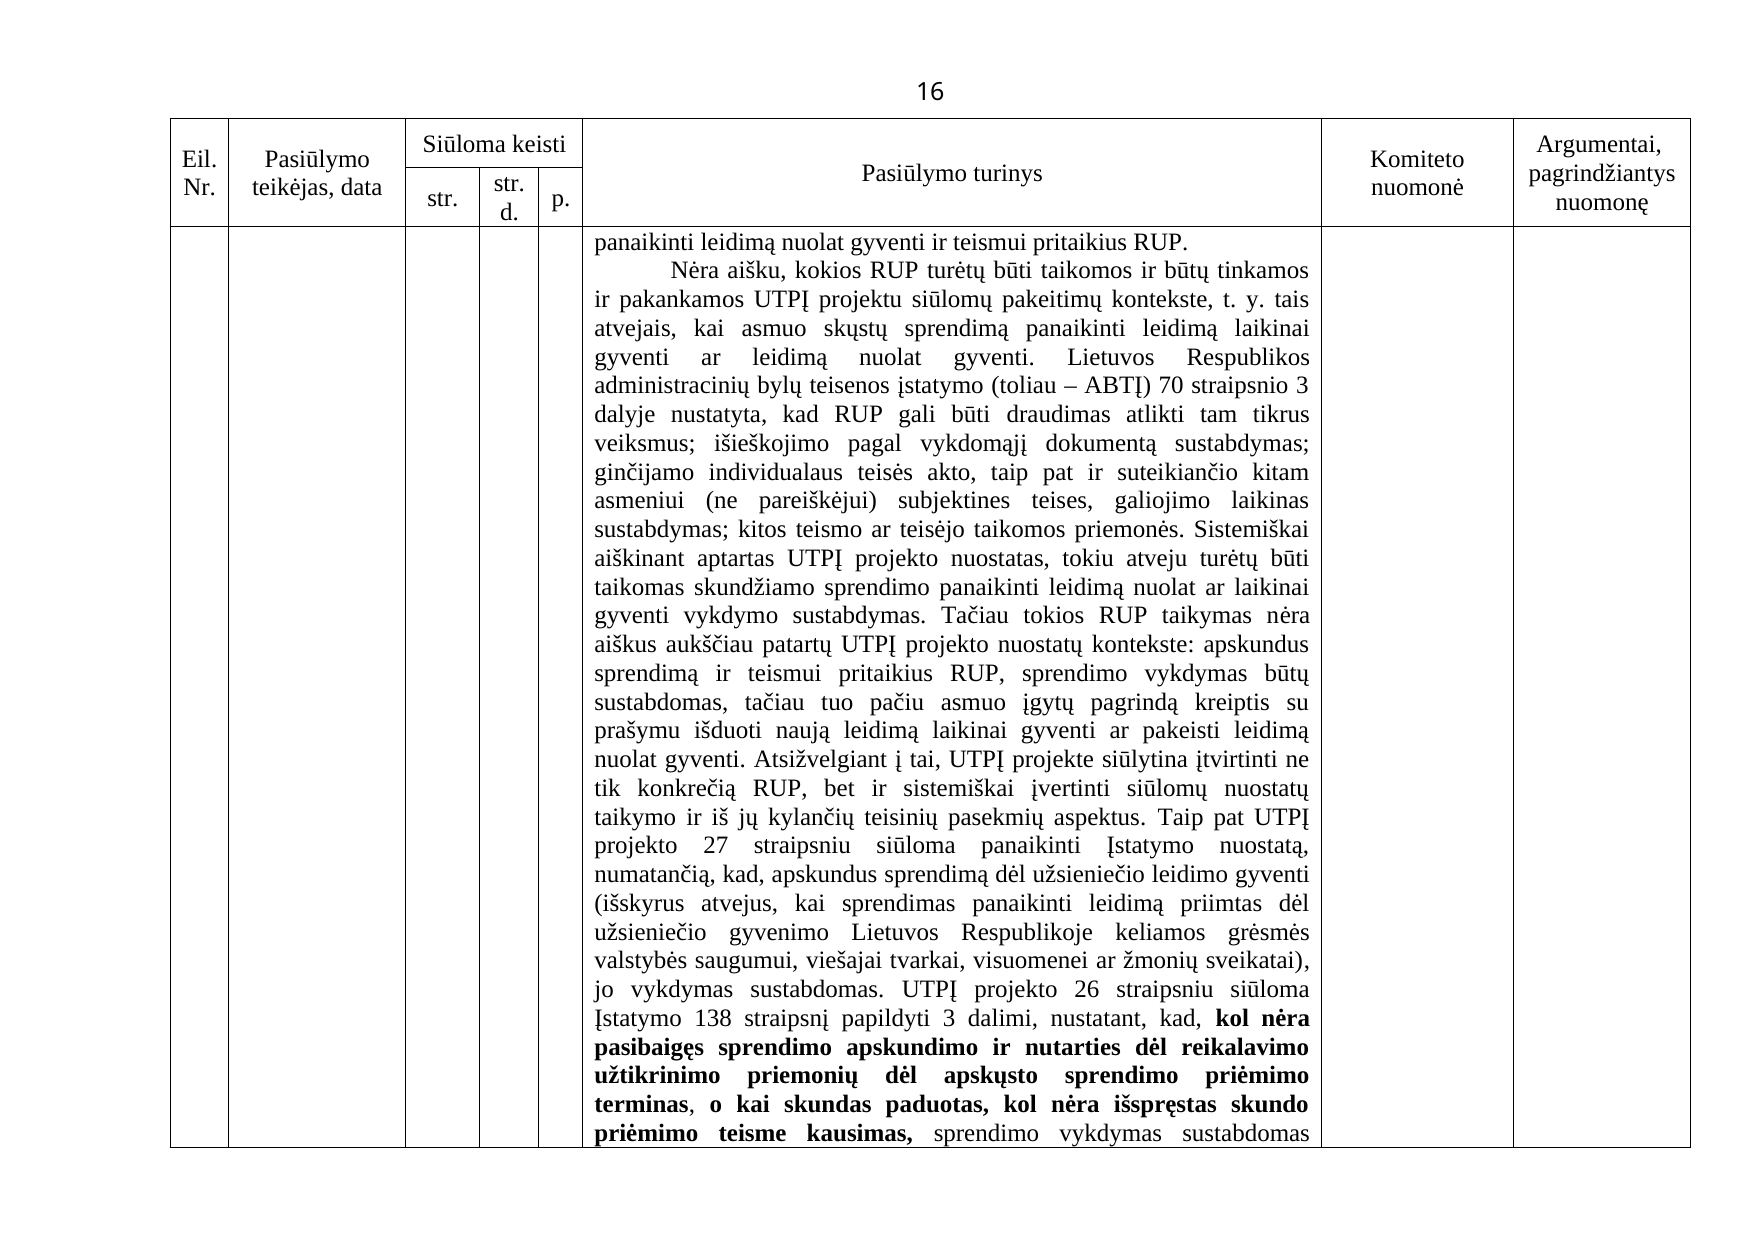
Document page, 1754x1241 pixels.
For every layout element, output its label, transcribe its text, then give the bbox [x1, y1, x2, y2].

table_cell [406, 227, 479, 1147]
table_header Eil. Nr. [171, 119, 228, 226]
table_cell p. [539, 168, 582, 226]
table_cell [1514, 227, 1690, 1147]
table_header Komiteto nuomonė [1322, 119, 1513, 226]
table_cell [1322, 227, 1513, 1147]
table_header Argumentai, pagrindžiantys nuomonę [1514, 119, 1690, 226]
table_cell str. [406, 168, 479, 226]
table_cell panaikinti leidimą nuolat gyventi ir teismui pritaikius RUP. Nėra aišku, kokios RUP turėtų būti taikomos ir būtų tinkamos ir pakankamos UTPĮ projektu siūlomų pakeitimų kontekste, t. y. tais atvejais, kai asmuo skųstų sprendimą panaikinti leidimą laikinai gyventi ar leidimą nuolat gyventi. Lietuvos Respublikos administracinių bylų teisenos įstatymo (toliau – ABTĮ) 70 straipsnio 3 dalyje nustatyta, kad RUP gali būti draudimas atlikti tam tikrus veiksmus; išieškojimo pagal vykdomąjį dokumentą sustabdymas; ginčijamo individualaus teisės akto, taip pat ir suteikiančio kitam asmeniui (ne pareiškėjui) subjektines teises, galiojimo laikinas sustabdymas; kitos teismo ar teisėjo taikomos priemonės. Sistemiškai aiškinant aptartas UTPĮ projekto nuostatas, tokiu atveju turėtų būti taikomas skundžiamo sprendimo panaikinti leidimą nuolat ar laikinai gyventi vykdymo sustabdymas. Tačiau tokios RUP taikymas nėra aiškus aukščiau patartų UTPĮ projekto nuostatų kontekste: apskundus sprendimą ir teismui pritaikius RUP, sprendimo vykdymas būtų sustabdomas, tačiau tuo pačiu asmuo įgytų pagrindą kreiptis su prašymu išduoti naują leidimą laikinai gyventi ar pakeisti leidimą nuolat gyventi. Atsižvelgiant į tai, UTPĮ projekte siūlytina įtvirtinti ne tik konkrečią RUP, bet ir sistemiškai įvertinti siūlomų nuostatų taikymo ir iš jų kylančių teisinių pasekmių aspektus. Taip pat UTPĮ projekto 27 straipsniu siūloma panaikinti Įstatymo nuostatą, numatančią, kad, apskundus sprendimą dėl užsieniečio leidimo gyventi (išskyrus atvejus, kai sprendimas panaikinti leidimą priimtas dėl užsieniečio gyvenimo Lietuvos Respublikoje keliamos grėsmės valstybės saugumui, viešajai tvarkai, visuomenei ar žmonių sveikatai), jo vykdymas sustabdomas. UTPĮ projekto 26 straipsniu siūloma Įstatymo 138 straipsnį papildyti 3 dalimi, nustatant, kad, kol nėra pasibaigęs sprendimo apskundimo ir nutarties dėl reikalavimo užtikrinimo priemonių dėl apskųsto sprendimo priėmimo terminas, o kai skundas paduotas, kol nėra išspręstas skundo priėmimo teisme kausimas, sprendimo vykdymas sustabdomas [583, 227, 1321, 1147]
table_header Pasiūlymo turinys [583, 119, 1321, 226]
table_cell [171, 227, 228, 1147]
table_cell [480, 227, 538, 1147]
table_header Siūloma keisti [406, 119, 582, 167]
table_cell str. d. [480, 168, 538, 226]
table_header Pasiūlymo teikėjas, data [229, 119, 405, 226]
table_cell [539, 227, 582, 1147]
table_cell [229, 227, 405, 1147]
